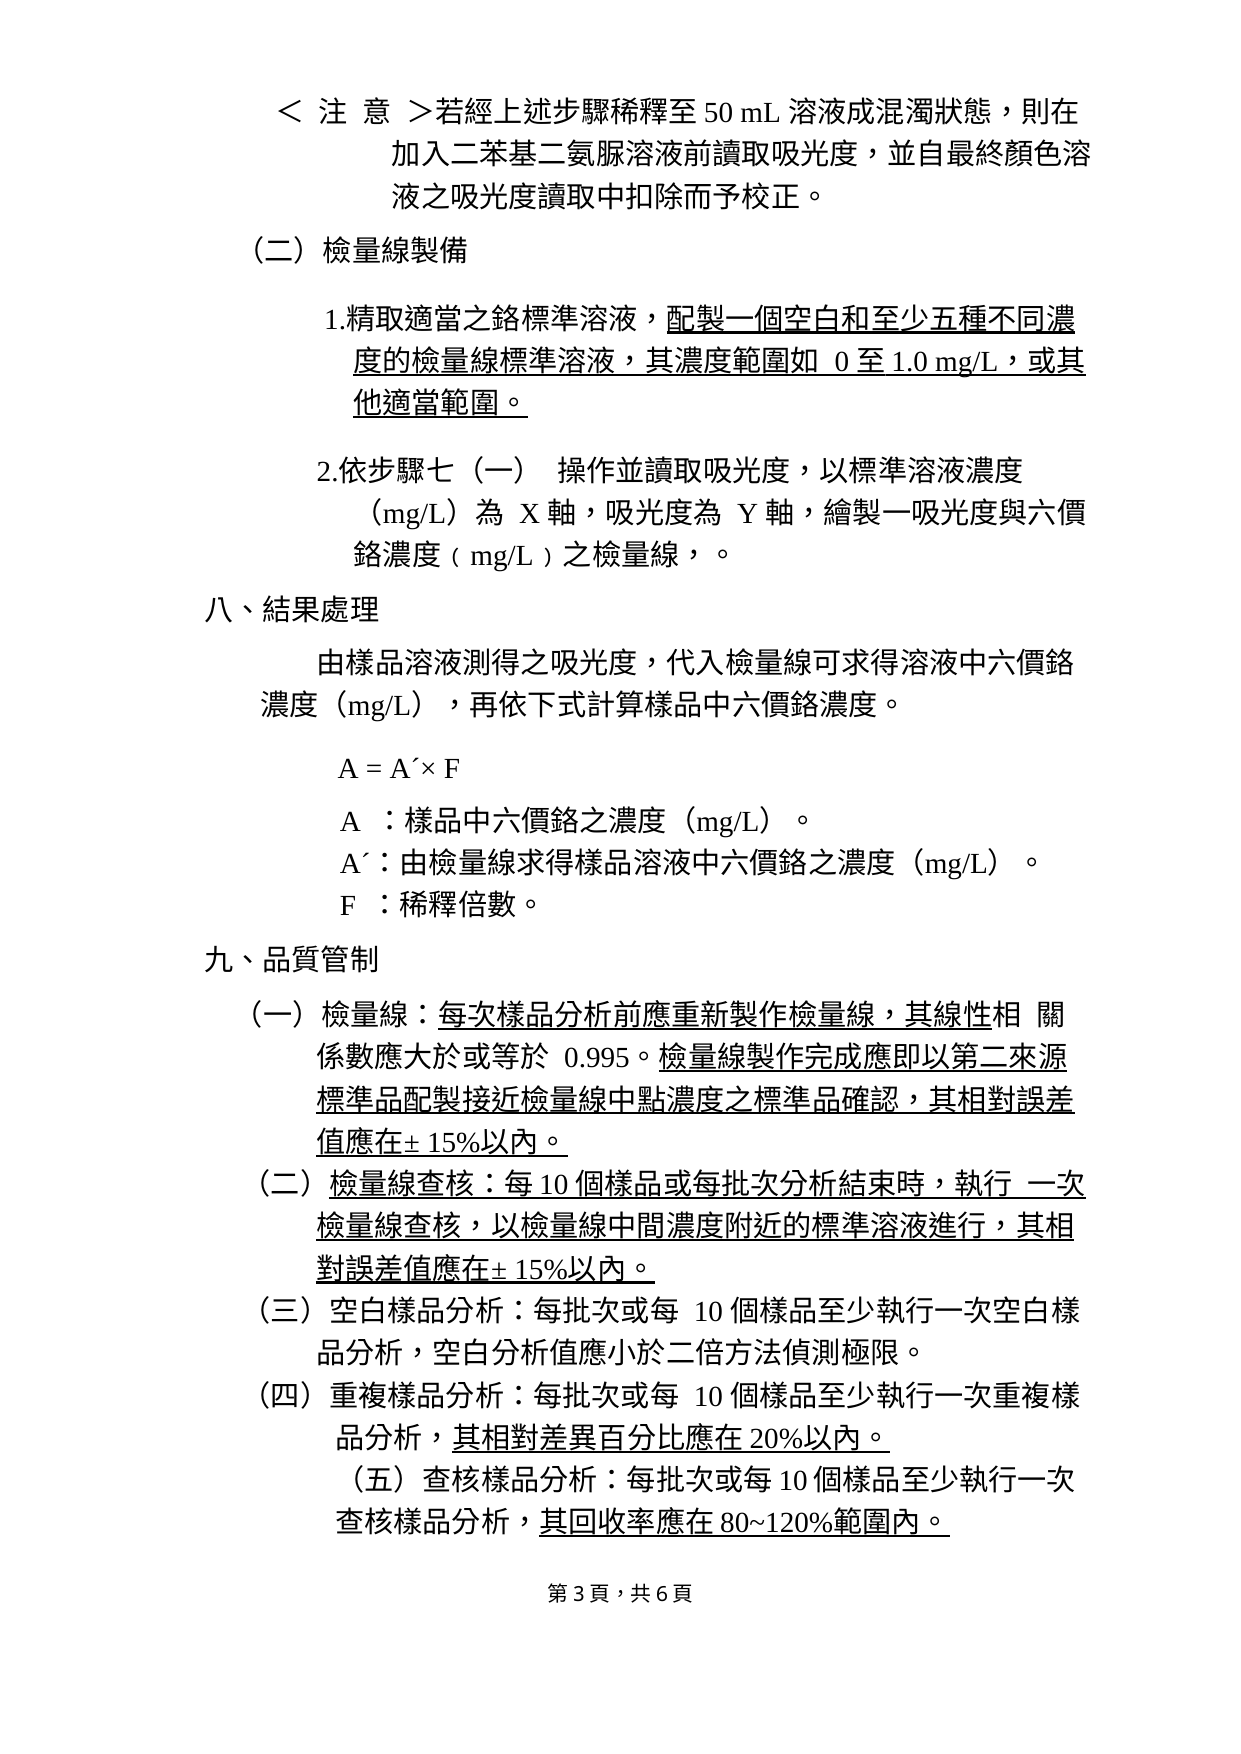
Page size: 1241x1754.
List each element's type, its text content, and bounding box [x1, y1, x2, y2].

text 2.依步驟七（一） 操作並讀取吸光度，以標準溶液濃度（mg/L）為 X 軸，吸光度為 Y 軸，繪製一吸光度與六價鉻濃度﹙mg/L﹚之檢量線，。 [316, 447, 1092, 574]
text A = A´× F [148, 745, 1092, 787]
text 九、品質管制 [148, 937, 1092, 979]
text 1.精取適當之鉻標準溶液，配製一個空白和至少五種不同濃度的檢量線標準溶液，其濃度範圍如 0 至1.0 mg/L，或其他適當範圍。 [324, 295, 1092, 422]
text （一）檢量線：每次樣品分析前應重新製作檢量線，其線性相 關係數應大於或等於 0.995。檢量線製作完成應即以第二來源標準品配製接近檢量線中點濃度之標準品確認，其相對誤差值應在± 15%以內。 [234, 992, 1092, 1161]
text 八、結果處理 [198, 587, 1092, 629]
text （三）空白樣品分析：每批次或每 10 個樣品至少執行一次空白樣品分析，空白分析值應小於二倍方法偵測極限。 [241, 1288, 1092, 1372]
text （二）檢量線製備 [148, 228, 1092, 270]
text （四）重複樣品分析：每批次或每 10 個樣品至少執行一次重複樣品分析，其相對差異百分比應在20%以內。 [241, 1372, 1092, 1457]
text A ：樣品中六價鉻之濃度（mg/L）。 A´：由檢量線求得樣品溶液中六價鉻之濃度（mg/L）。 F ：稀釋倍數。 [281, 797, 1092, 924]
text 由樣品溶液測得之吸光度，代入檢量線可求得溶液中六價鉻濃度（mg/L），再依下式計算樣品中六價鉻濃度。 [260, 639, 1092, 724]
text （五）查核樣品分析：每批次或每10個樣品至少執行一次查核樣品分析，其回收率應在80~120%範圍內。 [335, 1457, 1092, 1541]
text （二）檢量線查核：每10 個樣品或每批次分析結束時，執行 一次檢量線查核，以檢量線中間濃度附近的標準溶液進行，其相對誤差值應在± 15%以內。 [241, 1161, 1092, 1288]
text ＜ 注 意 ＞若經上述步驟稀釋至50 mL 溶液成混濁狀態，則在加入二苯基二氨脲溶液前讀取吸光度，並自最終顏色溶液之吸光度讀取中扣除而予校正。 [275, 89, 1092, 216]
